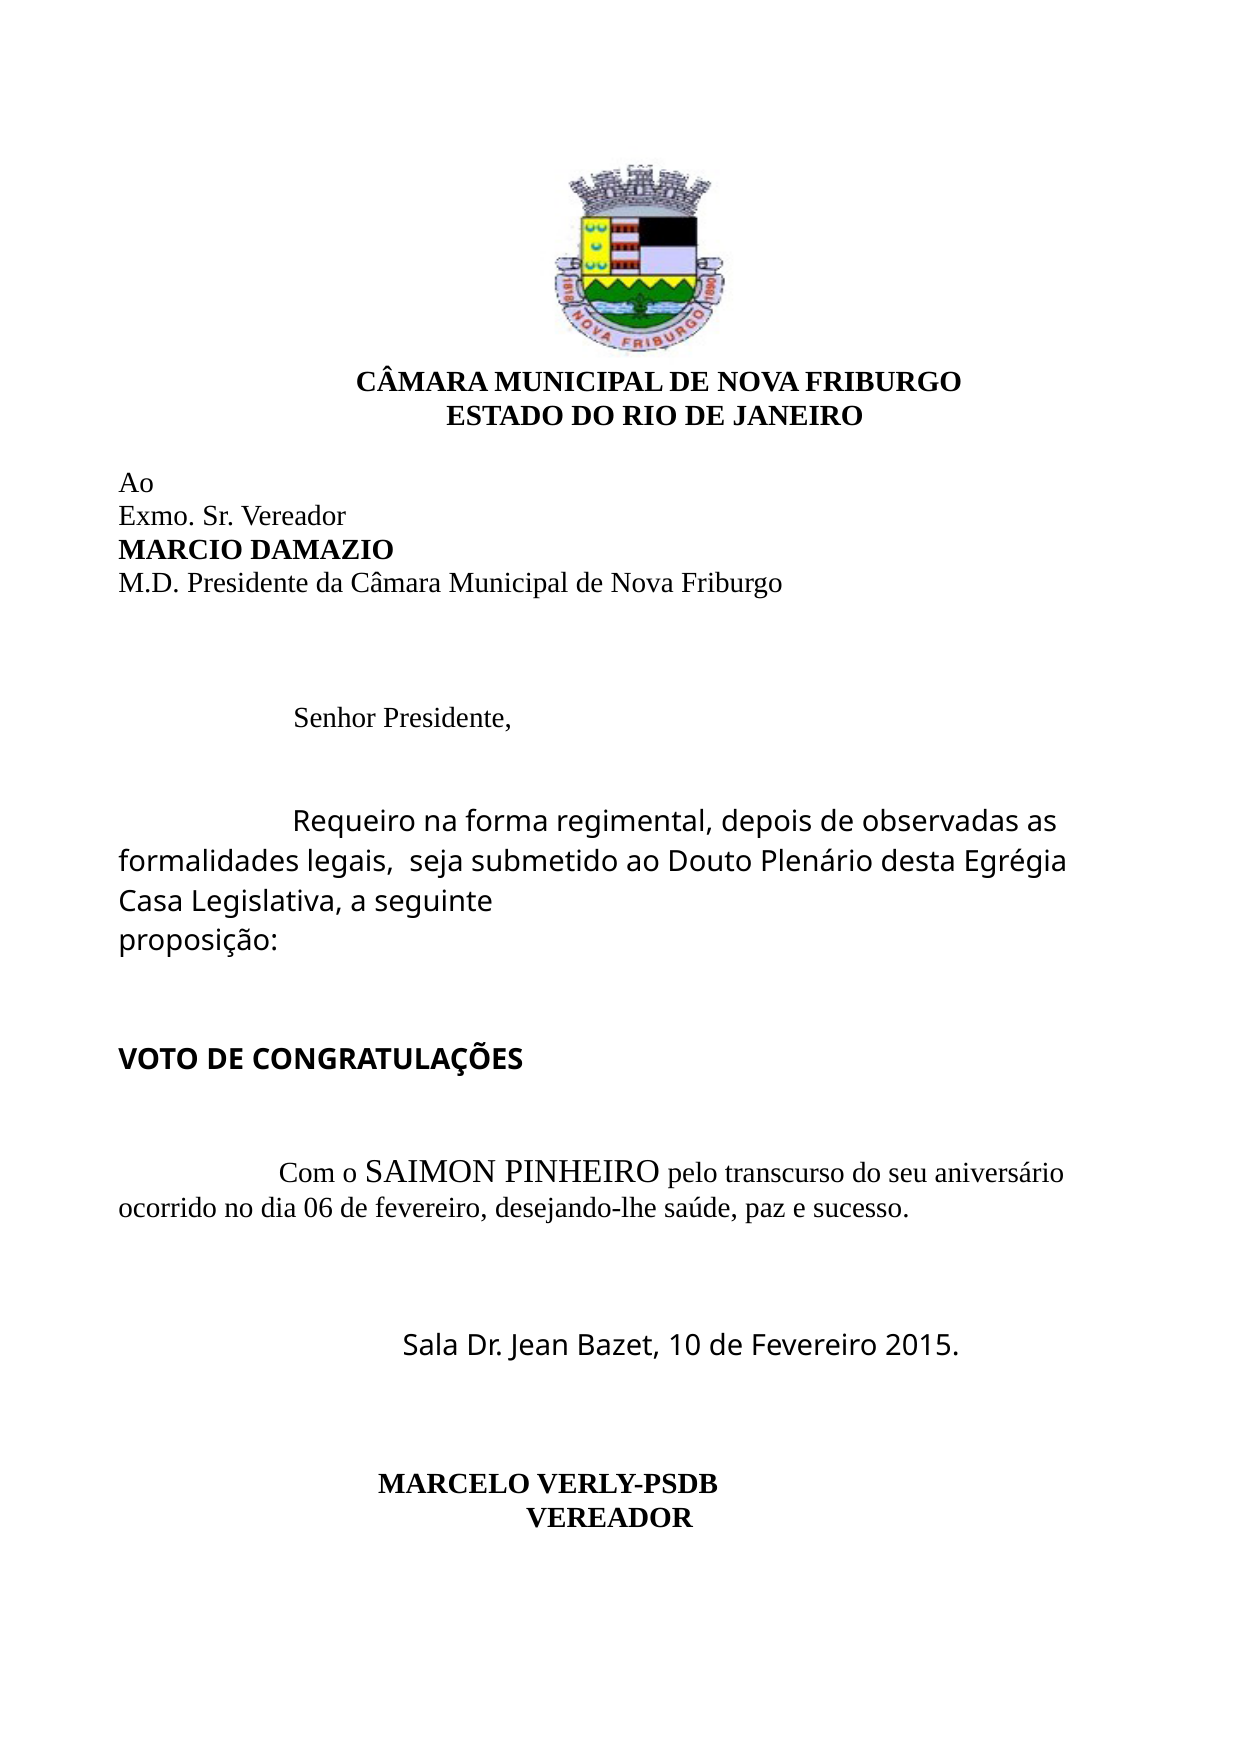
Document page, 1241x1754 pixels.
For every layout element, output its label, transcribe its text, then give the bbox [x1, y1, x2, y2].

text CÂMARA MUNICIPAL DE NOVA FRIBURGO [118, 118, 1122, 398]
text VEREADOR [118, 1500, 1122, 1534]
text MARCELO VERLY-PSDB [118, 1466, 1122, 1500]
text VOTO DE CONGRATULAÇÕES [118, 1038, 1122, 1078]
text MARCIO DAMAZIO [118, 532, 1122, 566]
text Ao [118, 465, 1122, 498]
text Requeiro na forma regimental, depois de observadas as formalidades legais, seja submetido ao Douto Plenário desta Egrégia Casa Legislativa, a seguinte [118, 800, 1122, 919]
text ESTADO DO RIO DE JANEIRO [118, 398, 1122, 431]
text Exmo. Sr. Vereador [118, 498, 1122, 532]
text proposição: [118, 919, 1122, 959]
text M.D. Presidente da Câmara Municipal de Nova Friburgo [118, 566, 1122, 599]
text Sala Dr. Jean Bazet, 10 de Fevereiro 2015. [118, 1324, 1122, 1364]
text Senhor Presidente, [118, 700, 1122, 733]
text Com o SAIMON PINHEIRO pelo transcurso do seu aniversário ocorrido no dia 06 de fevereiro, desejando-lhe saúde, paz e sucesso. [118, 1151, 1122, 1223]
